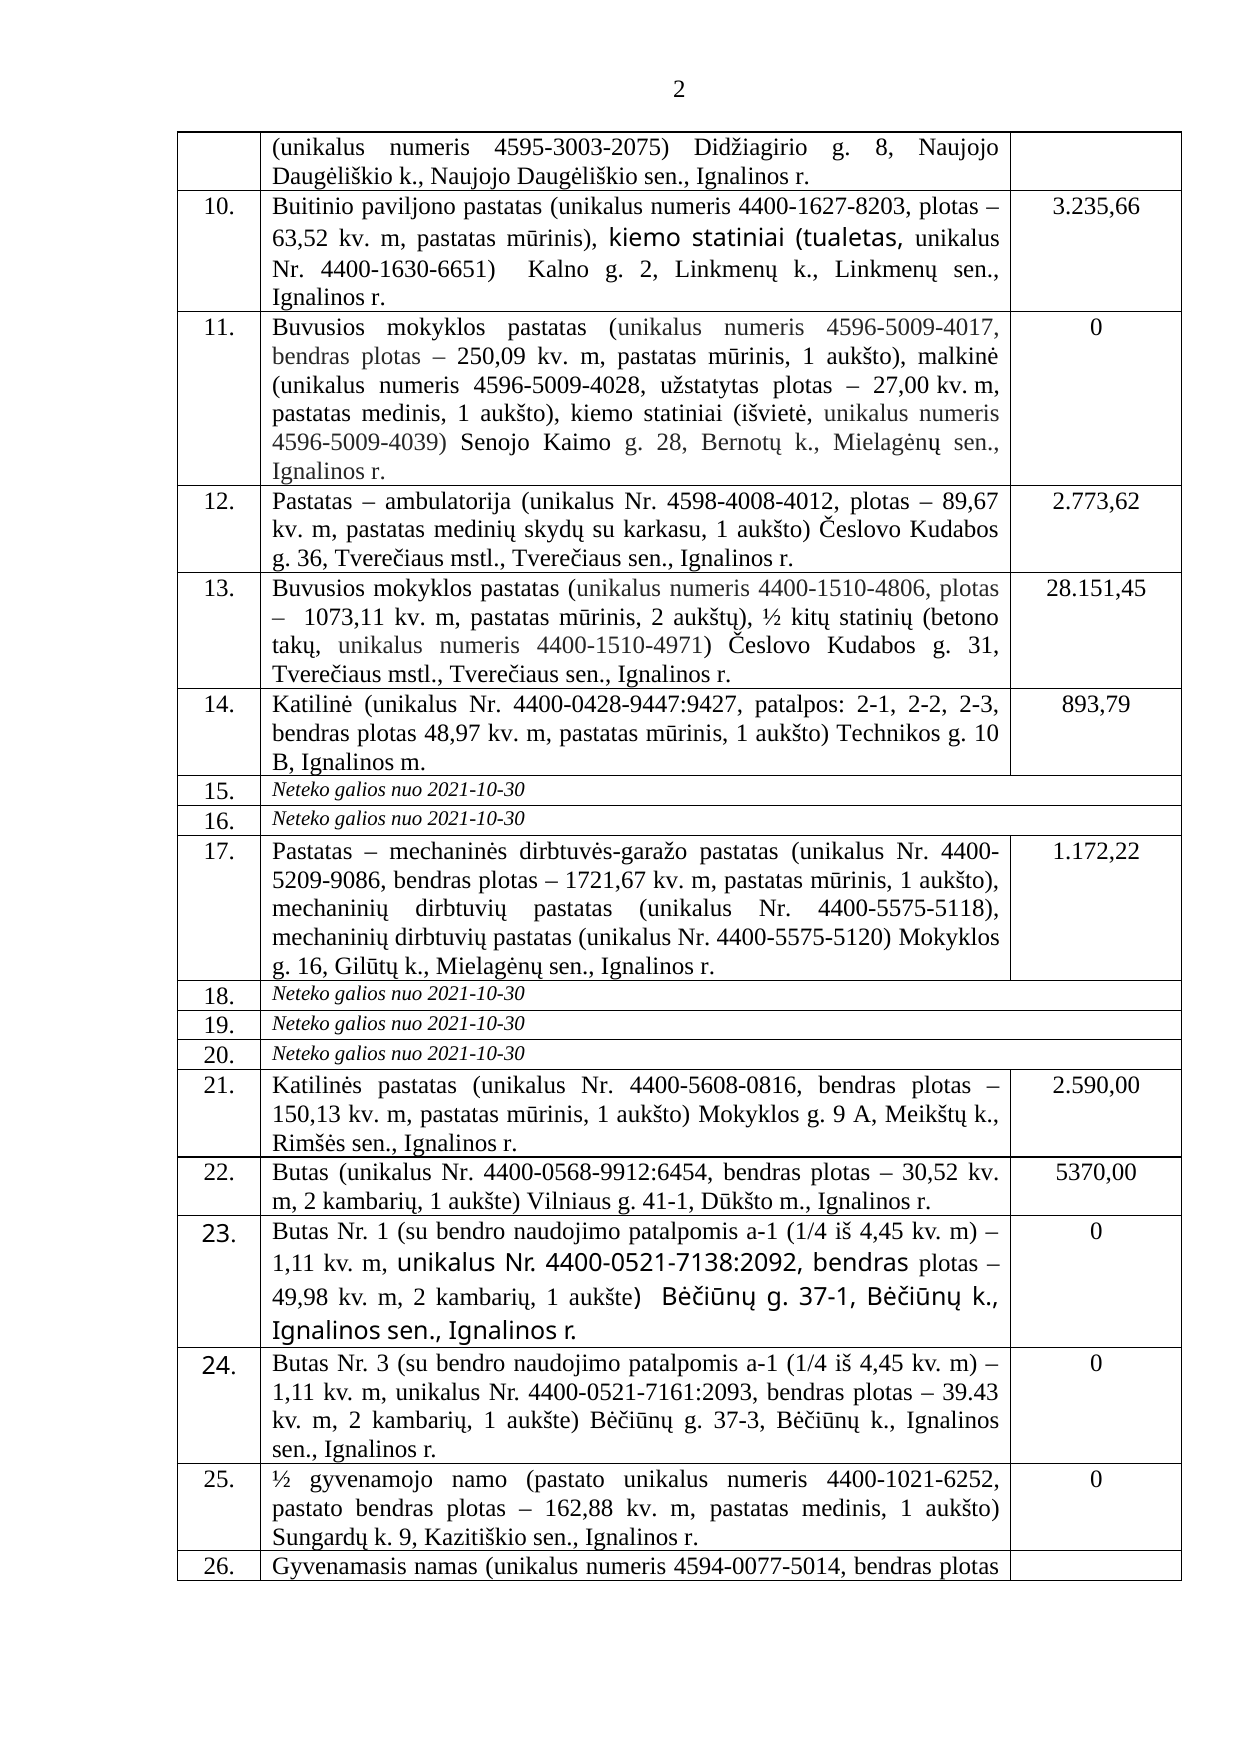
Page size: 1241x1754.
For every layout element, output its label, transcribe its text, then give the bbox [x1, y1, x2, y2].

table_cell 24. [178, 1348, 260, 1463]
table_cell 22. [178, 1158, 260, 1215]
table_cell 18. [178, 981, 260, 1009]
table_cell 2.590,00 [1011, 1070, 1181, 1156]
table_cell 19. [178, 1011, 260, 1039]
table_cell Neteko galios nuo 2021-10-30 [261, 981, 1181, 1009]
table_cell Katilinės pastatas (unikalus Nr. 4400-5608-0816, bendras plotas – 150,13 kv. m, pastatas mūrinis, 1 aukšto) Mokyklos g. 9 A, Meikštų k., Rimšės sen., Ignalinos r. [261, 1070, 1010, 1156]
table_cell Gyvenamasis namas (unikalus numeris 4594-0077-5014, bendras plotas [261, 1551, 1010, 1580]
table_cell 11. [178, 312, 260, 485]
table_cell 0 [1011, 1348, 1181, 1463]
table_cell Buitinio paviljono pastatas (unikalus numeris 4400-1627-8203, plotas – 63,52 kv. m, pastatas mūrinis), kiemo statiniai (tualetas, unikalus Nr. 4400-1630-6651) Kalno g. 2, Linkmenų k., Linkmenų sen., Ignalinos r. [261, 191, 1010, 311]
table_cell 25. [178, 1464, 260, 1550]
table_cell 0 [1011, 1216, 1181, 1347]
table_cell Neteko galios nuo 2021-10-30 [261, 1040, 1181, 1069]
table_cell 23. [178, 1216, 260, 1347]
table_cell Butas Nr. 1 (su bendro naudojimo patalpomis a-1 (1/4 iš 4,45 kv. m) – 1,11 kv. m, unikalus Nr. 4400-0521-7138:2092, bendras plotas – 49,98 kv. m, 2 kambarių, 1 aukšte) Bėčiūnų g. 37-1, Bėčiūnų k., Ignalinos sen., Ignalinos r. [261, 1216, 1010, 1347]
table_cell Butas (unikalus Nr. 4400-0568-9912:6454, bendras plotas – 30,52 kv. m, 2 kambarių, 1 aukšte) Vilniaus g. 41-1, Dūkšto m., Ignalinos r. [261, 1158, 1010, 1215]
table_cell [1011, 133, 1181, 190]
table_cell 20. [178, 1040, 260, 1069]
table_cell Katilinė (unikalus Nr. 4400-0428-9447:9427, patalpos: 2-1, 2-2, 2-3, bendras plotas 48,97 kv. m, pastatas mūrinis, 1 aukšto) Technikos g. 10 B, Ignalinos m. [261, 689, 1010, 775]
table_cell Buvusios mokyklos pastatas (unikalus numeris 4400-1510-4806, plotas – 1073,11 kv. m, pastatas mūrinis, 2 aukštų), ½ kitų statinių (betono takų, unikalus numeris 4400-1510-4971) Česlovo Kudabos g. 31, Tverečiaus mstl., Tverečiaus sen., Ignalinos r. [261, 573, 1010, 688]
table_cell 3.235,66 [1011, 191, 1181, 311]
table_cell 10. [178, 191, 260, 311]
table_cell 16. [178, 806, 260, 835]
table_cell [178, 133, 260, 190]
table_cell 12. [178, 486, 260, 572]
table_cell 26. [178, 1551, 260, 1580]
table_cell Pastatas – mechaninės dirbtuvės-garažo pastatas (unikalus Nr. 4400-5209-9086, bendras plotas – 1721,67 kv. m, pastatas mūrinis, 1 aukšto), mechaninių dirbtuvių pastatas (unikalus Nr. 4400-5575-5118), mechaninių dirbtuvių pastatas (unikalus Nr. 4400-5575-5120) Mokyklos g. 16, Gilūtų k., Mielagėnų sen., Ignalinos r. [261, 836, 1010, 980]
table_cell ½ gyvenamojo namo (pastato unikalus numeris 4400-1021-6252, pastato bendras plotas – 162,88 kv. m, pastatas medinis, 1 aukšto) Sungardų k. 9, Kazitiškio sen., Ignalinos r. [261, 1464, 1010, 1550]
table_cell Neteko galios nuo 2021-10-30 [261, 1011, 1181, 1039]
table_cell 893,79 [1011, 689, 1181, 775]
table_cell Neteko galios nuo 2021-10-30 [261, 776, 1181, 805]
table_cell Butas Nr. 3 (su bendro naudojimo patalpomis a-1 (1/4 iš 4,45 kv. m) – 1,11 kv. m, unikalus Nr. 4400-0521-7161:2093, bendras plotas – 39.43 kv. m, 2 kambarių, 1 aukšte) Bėčiūnų g. 37-3, Bėčiūnų k., Ignalinos sen., Ignalinos r. [261, 1348, 1010, 1463]
table_cell 2.773,62 [1011, 486, 1181, 572]
table_cell [1011, 1551, 1181, 1580]
table_cell 0 [1011, 1464, 1181, 1550]
table_cell 1.172,22 [1011, 836, 1181, 980]
table_cell 14. [178, 689, 260, 775]
table_cell 17. [178, 836, 260, 980]
table_cell Pastatas – ambulatorija (unikalus Nr. 4598-4008-4012, plotas – 89,67 kv. m, pastatas medinių skydų su karkasu, 1 aukšto) Česlovo Kudabos g. 36, Tverečiaus mstl., Tverečiaus sen., Ignalinos r. [261, 486, 1010, 572]
table_cell 21. [178, 1070, 260, 1156]
table_cell Neteko galios nuo 2021-10-30 [261, 806, 1181, 835]
table_cell Buvusios mokyklos pastatas (unikalus numeris 4596-5009-4017, bendras plotas – 250,09 kv. m, pastatas mūrinis, 1 aukšto), malkinė (unikalus numeris 4596-5009-4028, užstatytas plotas – 27,00 kv. m, pastatas medinis, 1 aukšto), kiemo statiniai (išvietė, unikalus numeris 4596-5009-4039) Senojo Kaimo g. 28, Bernotų k., Mielagėnų sen., Ignalinos r. [261, 312, 1010, 485]
table_cell 13. [178, 573, 260, 688]
table_cell 15. [178, 776, 260, 805]
table_cell 28.151,45 [1011, 573, 1181, 688]
table_cell (unikalus numeris 4595-3003-2075) Didžiagirio g. 8, Naujojo Daugėliškio k., Naujojo Daugėliškio sen., Ignalinos r. [261, 133, 1010, 190]
table_cell 0 [1011, 312, 1181, 485]
table_cell 5370,00 [1011, 1158, 1181, 1215]
